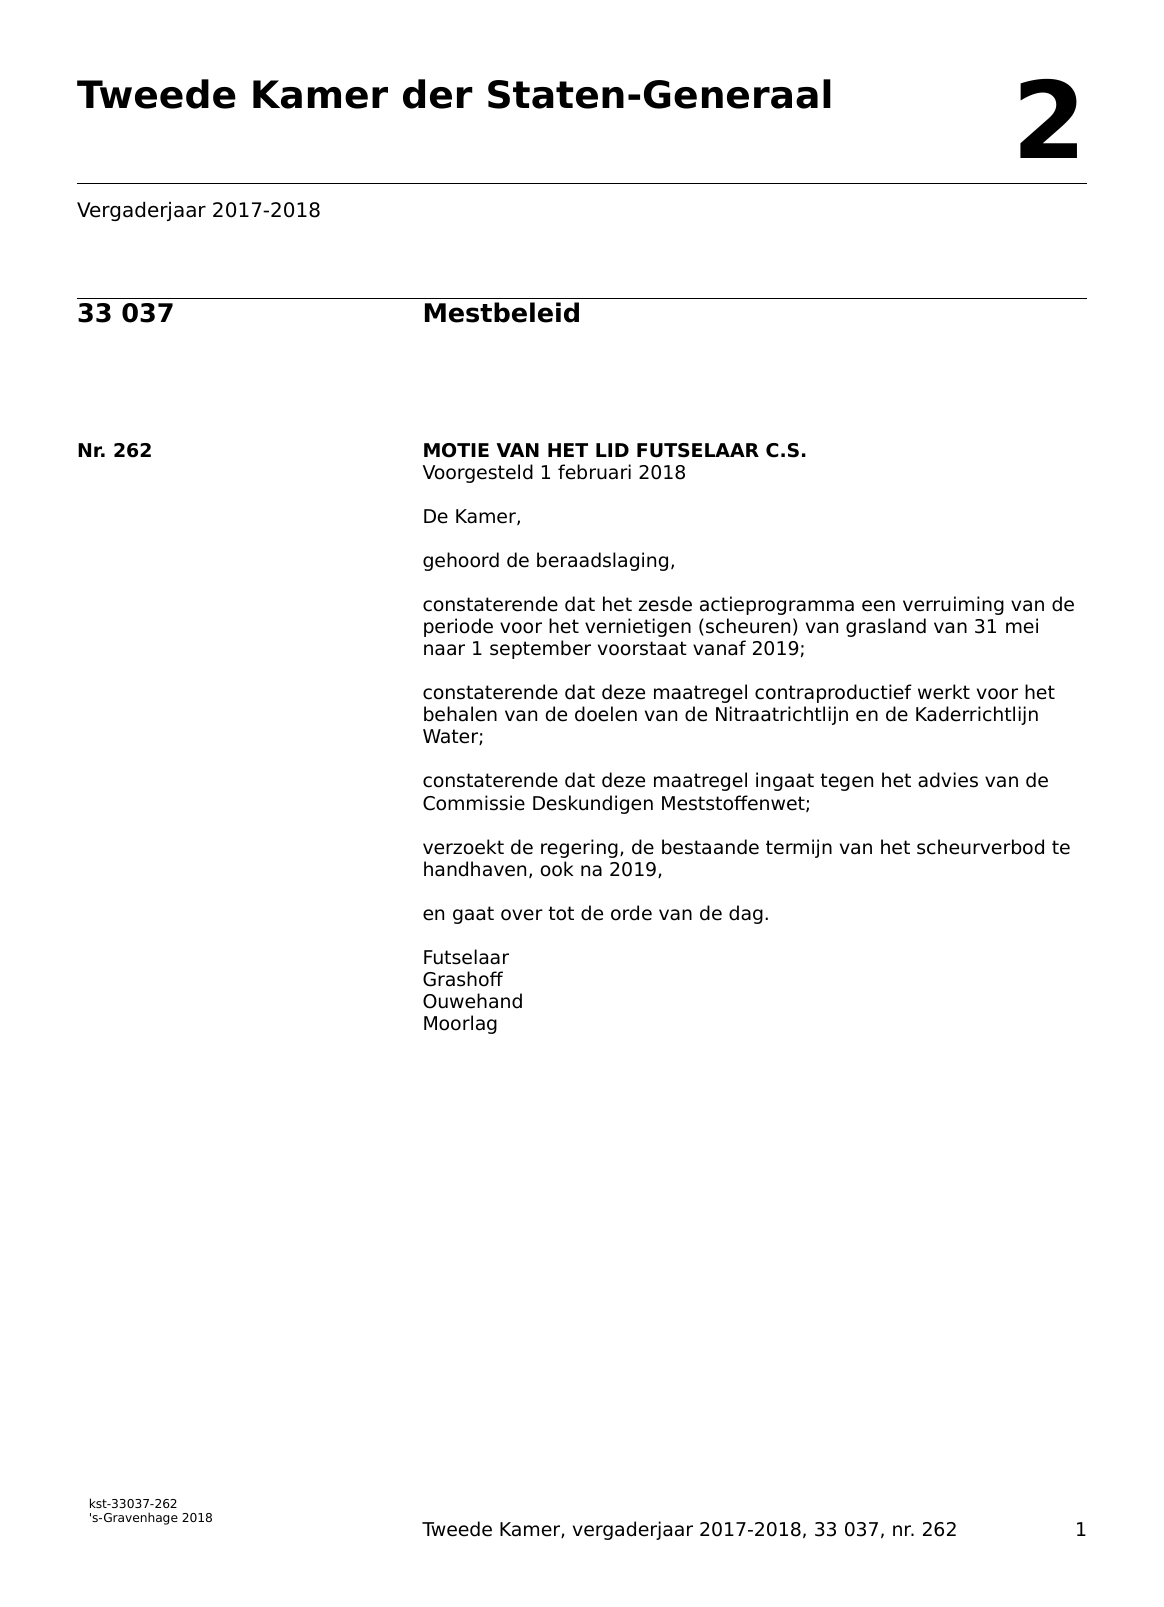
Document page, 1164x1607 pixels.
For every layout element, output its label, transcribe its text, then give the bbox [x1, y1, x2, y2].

table_header 2 [886, 59, 1087, 183]
text kst-33037-262 [88, 1497, 323, 1511]
text constaterende dat het zesde actieprogramma een verruiming van de periode voor het vernietigen (scheuren) van grasland van 31 mei naar 1 september voorstaat vanaf 2019; [422, 594, 1087, 660]
text Moorlag [422, 1013, 1087, 1035]
table_cell Vergaderjaar 2017-2018 [77, 184, 1087, 298]
text 's-Gravenhage 2018 [88, 1511, 323, 1525]
text constaterende dat deze maatregel contraproductief werkt voor het behalen van de doelen van de Nitraatrichtlijn en de Kaderrichtlijn Water; [422, 682, 1087, 748]
text Grashoff [422, 969, 1087, 991]
text verzoekt de regering, de bestaande termijn van het scheurverbod te handhaven, ook na 2019, [422, 837, 1087, 881]
table_header Tweede Kamer der Staten-Generaal [77, 59, 886, 183]
text Futselaar [422, 947, 1087, 969]
text en gaat over tot de orde van de dag. [422, 903, 1087, 925]
subtitle 33 037 Mestbeleid [77, 299, 1087, 329]
text constaterende dat deze maatregel ingaat tegen het advies van de Commissie Deskundigen Meststoffenwet; [422, 770, 1087, 814]
text Voorgesteld 1 februari 2018 [422, 462, 1087, 484]
subtitle Nr. 262 MOTIE VAN HET LID FUTSELAAR C.S. [77, 440, 1087, 462]
text gehoord de beraadslaging, [422, 550, 1087, 572]
text De Kamer, [422, 506, 1087, 528]
text Ouwehand [422, 991, 1087, 1013]
